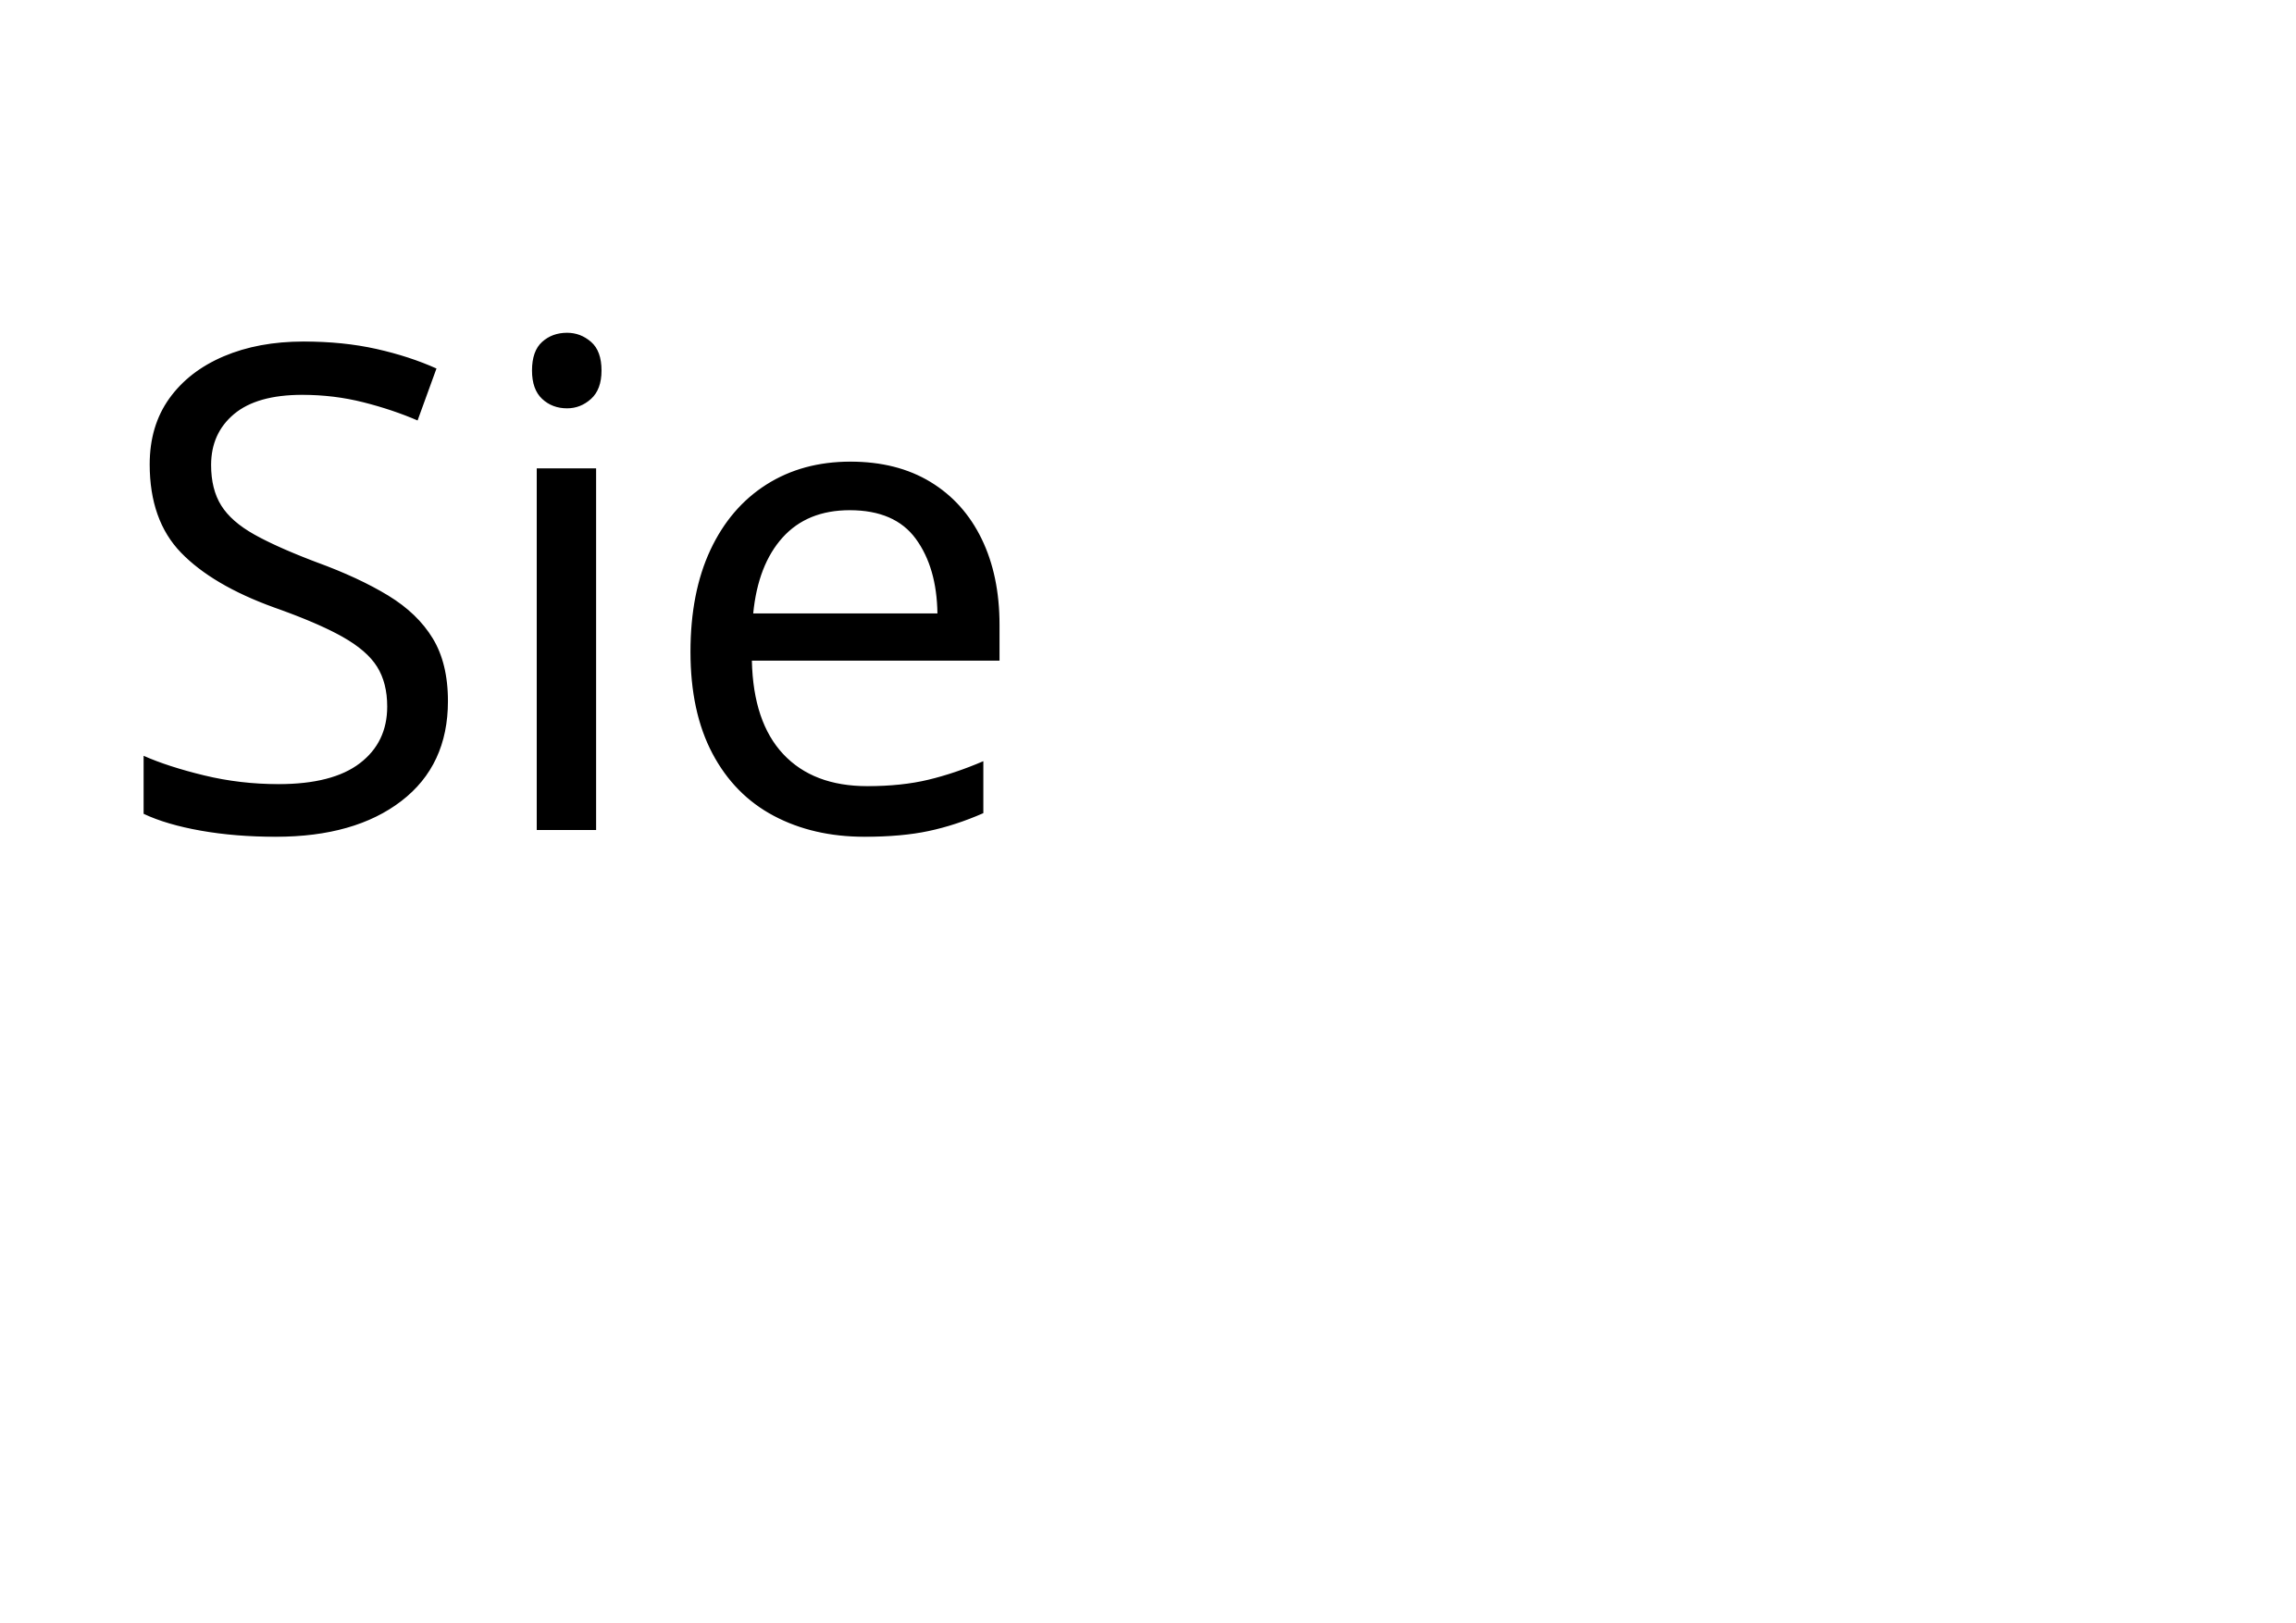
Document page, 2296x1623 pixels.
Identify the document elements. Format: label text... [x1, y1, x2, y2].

text Sie [109, 109, 2186, 1028]
